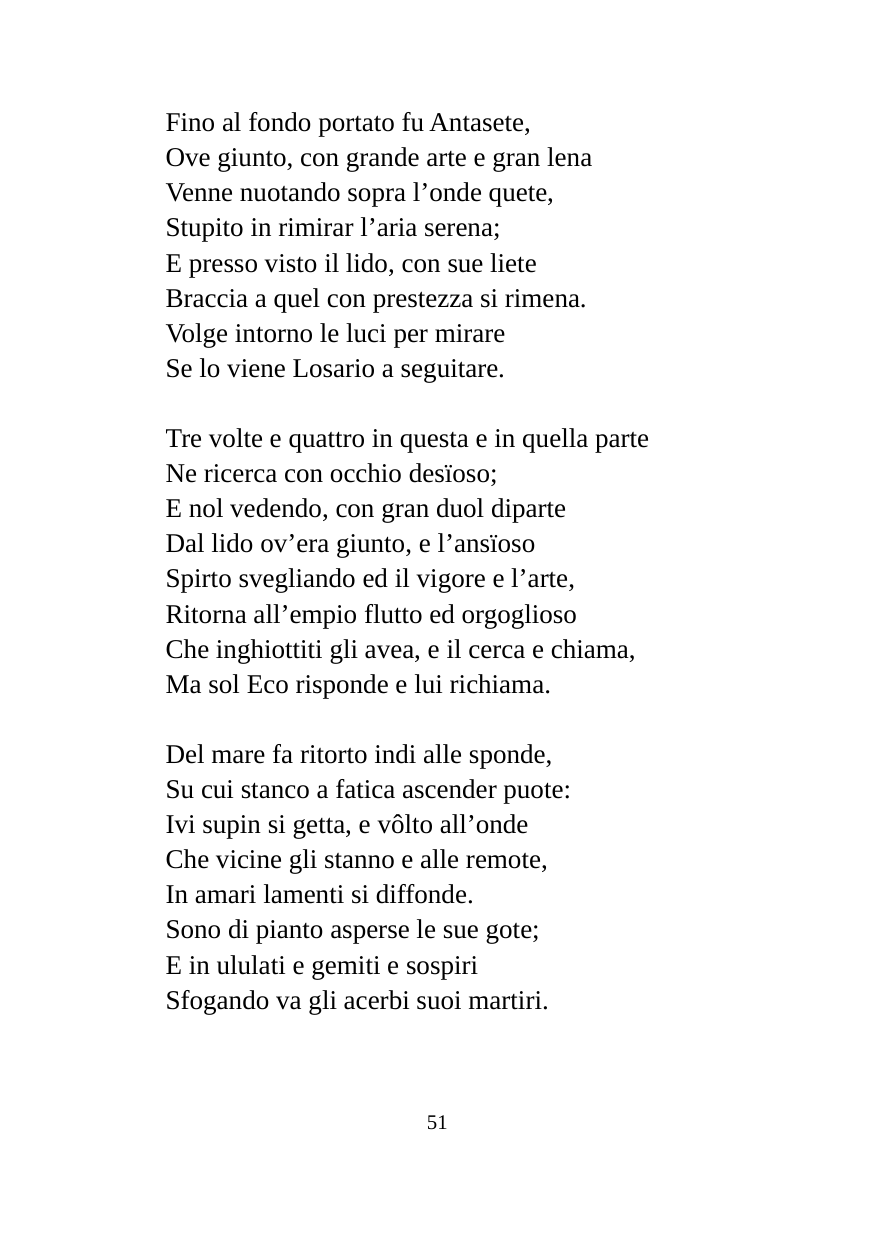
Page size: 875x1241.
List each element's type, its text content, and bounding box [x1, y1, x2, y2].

text Su cui stanco a fatica ascender puote: [165, 773, 768, 804]
text Del mare fa ritorto indi alle sponde, [165, 738, 768, 769]
text Tre volte e quattro in questa e in quella parte [165, 422, 768, 453]
text Sfogando va gli acerbi suoi martiri. [165, 984, 768, 1015]
text Venne nuotando sopra l’onde quete, [165, 176, 768, 208]
text Stupito in rimirar l’aria serena; [165, 212, 768, 243]
text Ne ricerca con occhio desïoso; [165, 457, 768, 488]
text Che inghiottiti gli avea, e il cerca e chiama, [165, 633, 768, 664]
text E presso visto il lido, con sue liete [165, 247, 768, 278]
text Volge intorno le luci per mirare [165, 317, 768, 348]
text In amari lamenti si diffonde. [165, 878, 768, 910]
text Ivi supin si getta, e vôlto all’onde [165, 808, 768, 839]
text E nol vedendo, con gran duol diparte [165, 492, 768, 523]
text Ove giunto, con grande arte e gran lena [165, 141, 768, 172]
text Spirto svegliando ed il vigore e l’arte, [165, 563, 768, 594]
text Che vicine gli stanno e alle remote, [165, 843, 768, 874]
text Dal lido ov’era giunto, e l’ansïoso [165, 527, 768, 559]
text E in ululati e gemiti e sospiri [165, 949, 768, 980]
text Ma sol Eco risponde e lui richiama. [165, 668, 768, 699]
text Braccia a quel con prestezza si rimena. [165, 282, 768, 313]
text Sono di pianto asperse le sue gote; [165, 914, 768, 945]
text Se lo viene Losario a seguitare. [165, 352, 768, 383]
text Fino al fondo portato fu Antasete, [165, 106, 768, 137]
text Ritorna all’empio flutto ed orgoglioso [165, 598, 768, 629]
